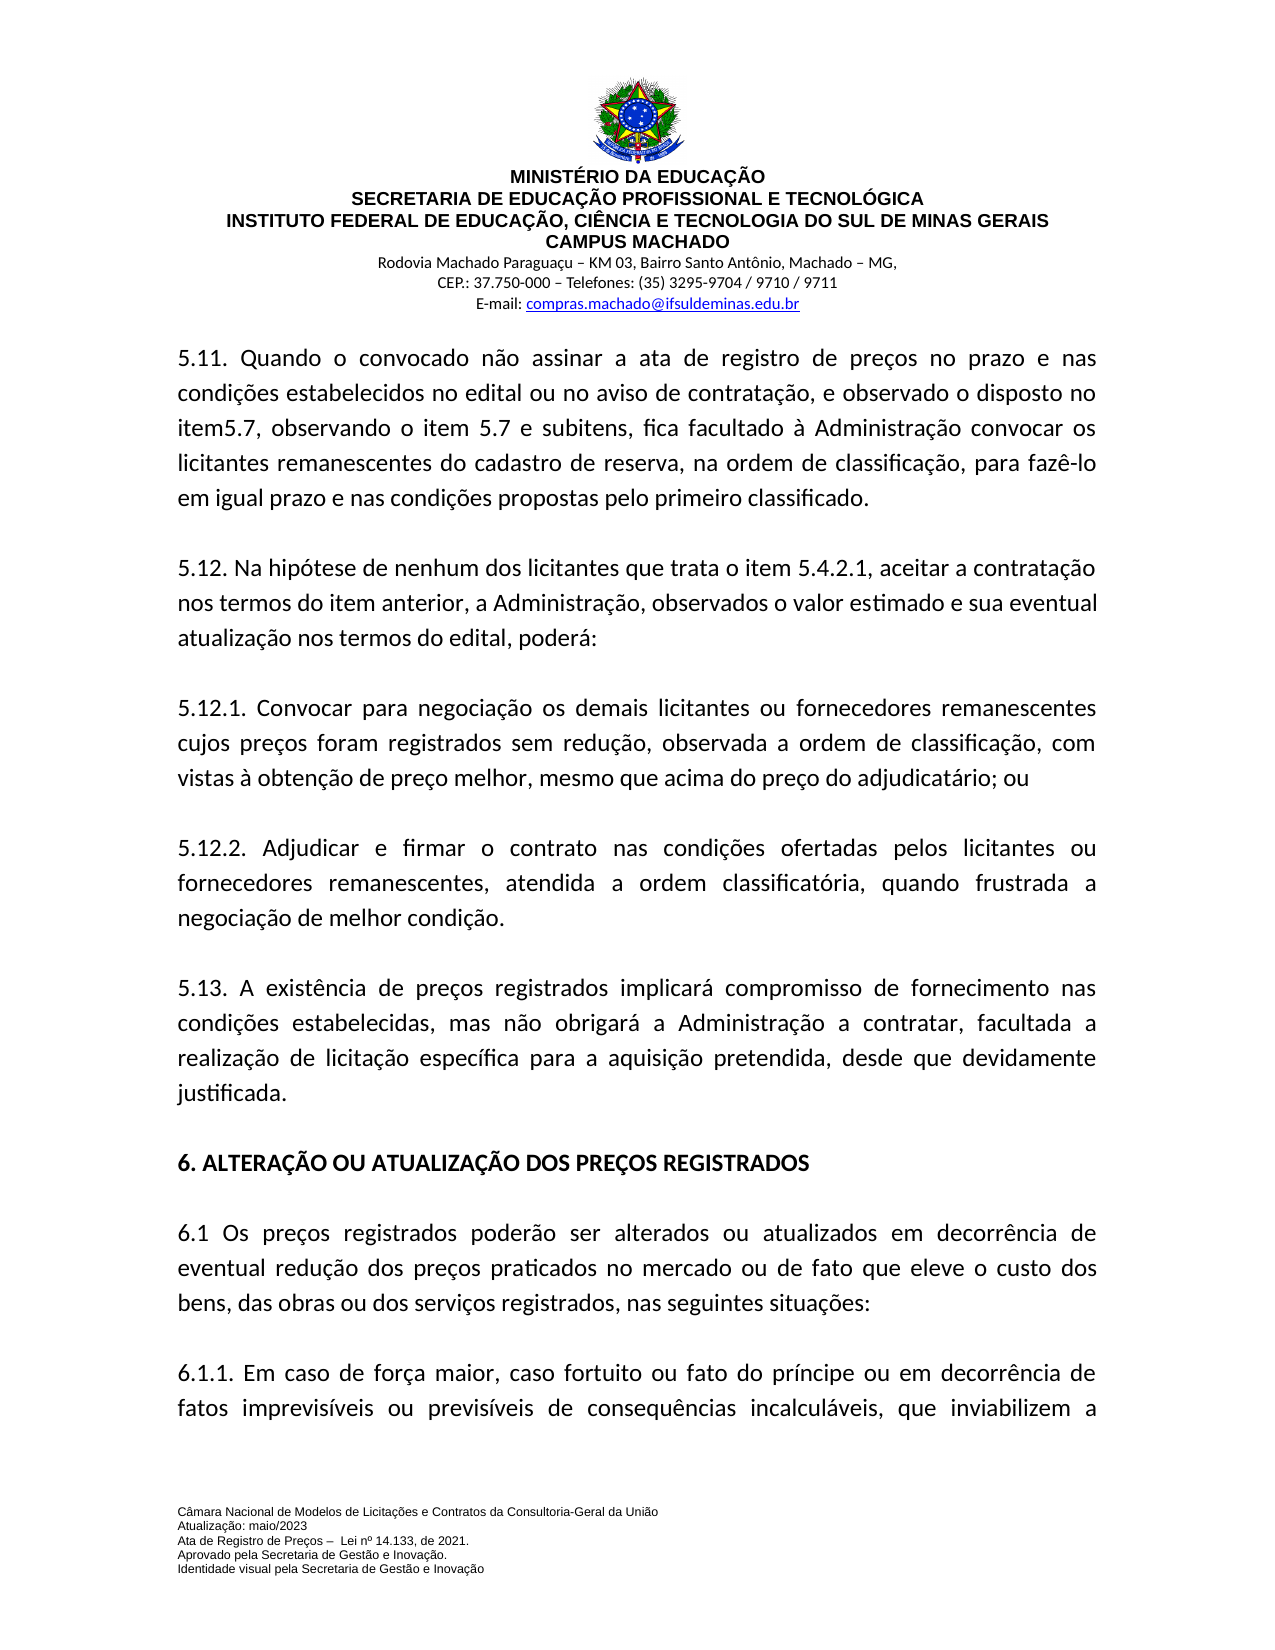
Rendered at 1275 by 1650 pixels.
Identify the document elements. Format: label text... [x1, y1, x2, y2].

list 6.1 Os preços registrados poderão ser alterados ou atualizados em decorrência de eventual redução dos preços praticados no mercado ou de fato que eleve o custo dos bens, das obras ou dos serviços registrados, nas seguintes situações: [177, 1217, 1098, 1318]
list 6.1.1. Em caso de força maior, caso fortuito ou fato do príncipe ou em decorrência de fatos imprevisíveis ou previsíveis de consequências incalculáveis, que inviabilizem a [177, 1357, 1098, 1423]
list 5.11. Quando o convocado não assinar a ata de registro de preços no prazo e nas condições estabelecidos no edital ou no aviso de contratação, e observado o disposto no item5.7, observando o item 5.7 e subitens, fica facultado à Administração convocar os licitantes remanescentes do cadastro de reserva, na ordem de classificação, para fazê-lo em igual prazo e nas condições propostas pelo primeiro classificado. [177, 342, 1098, 513]
list 5.12. Na hipótese de nenhum dos licitantes que trata o item 5.4.2.1, aceitar a contratação nos termos do item anterior, a Administração, observados o valor estimado e sua eventual atualização nos termos do edital, poderá: [177, 552, 1098, 653]
list 5.12.1. Convocar para negociação os demais licitantes ou fornecedores remanescentes cujos preços foram registrados sem redução, observada a ordem de classificação, com vistas à obtenção de preço melhor, mesmo que acima do preço do adjudicatário; ou [177, 692, 1098, 793]
picture [588, 75, 687, 165]
list 6. ALTERAÇÃO OU ATUALIZAÇÃO DOS PREÇOS REGISTRADOS [177, 1147, 1098, 1178]
list 5.12.2. Adjudicar e firmar o contrato nas condições ofertadas pelos licitantes ou fornecedores remanescentes, atendida a ordem classificatória, quando frustrada a negociação de melhor condição. [177, 832, 1098, 933]
list 5.13. A existência de preços registrados implicará compromisso de fornecimento nas condições estabelecidas, mas não obrigará a Administração a contratar, facultada a realização de licitação específica para a aquisição pretendida, desde que devidamente justificada. [177, 972, 1098, 1108]
